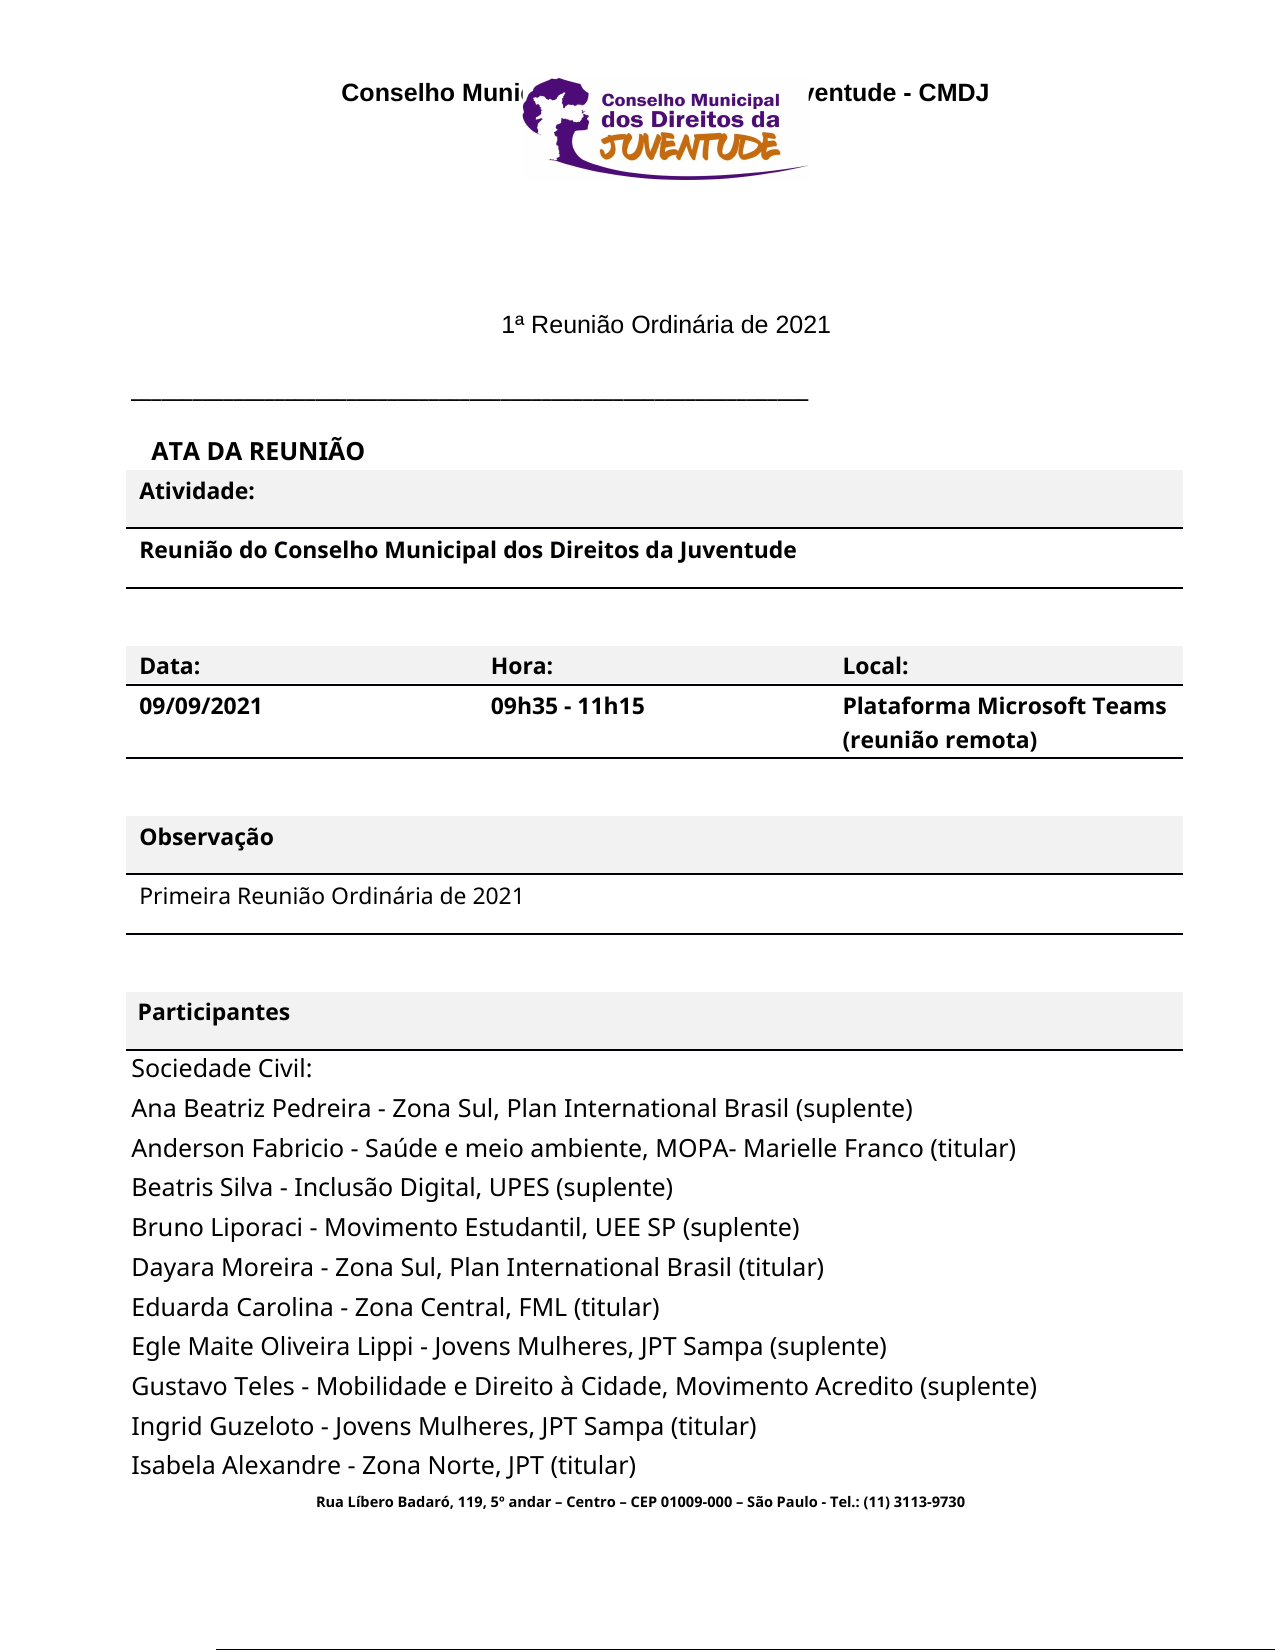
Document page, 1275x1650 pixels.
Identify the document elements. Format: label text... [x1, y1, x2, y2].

text Egle Maite Oliveira Lippi - Jovens Mulheres, JPT Sampa (suplente) [131, 1329, 1181, 1363]
table_cell Participantes [126, 992, 842, 1049]
table_cell Observação [126, 816, 491, 873]
table_cell [842, 992, 1183, 1049]
table_cell [842, 935, 1183, 992]
table_cell [491, 816, 842, 873]
text Dayara Moreira - Zona Sul, Plan International Brasil (titular) [131, 1249, 1181, 1283]
table_cell Hora: [491, 646, 842, 683]
table_cell Reunião do Conselho Municipal dos Direitos da Juventude [126, 529, 842, 587]
table_cell [842, 875, 1183, 932]
table_cell Plataforma Microsoft Teams (reunião remota) [842, 686, 1183, 757]
text Bruno Liporaci - Movimento Estudantil, UEE SP (suplente) [131, 1210, 1181, 1244]
text Sociedade Civil: [131, 1051, 1181, 1085]
text 1ª Reunião Ordinária de 2021 [150, 311, 1182, 339]
table_cell [491, 589, 842, 646]
text Isabela Alexandre - Zona Norte, JPT (titular) [131, 1448, 1181, 1482]
table_cell [126, 589, 491, 646]
text Ana Beatriz Pedreira - Zona Sul, Plan International Brasil (suplente) [131, 1091, 1181, 1125]
table_cell [842, 759, 1183, 816]
text Gustavo Teles - Mobilidade e Direito à Cidade, Movimento Acredito (suplente) [131, 1368, 1181, 1403]
text __________________________________________________________________ [131, 371, 1182, 405]
text Eduarda Carolina - Zona Central, FML (titular) [131, 1289, 1181, 1323]
table_cell [842, 529, 1183, 587]
table_header [842, 470, 1183, 527]
table_header Atividade: [126, 470, 842, 527]
table_cell Data: [126, 646, 491, 683]
text Ingrid Guzeloto - Jovens Mulheres, JPT Sampa (titular) [131, 1408, 1181, 1442]
table_cell Primeira Reunião Ordinária de 2021 [126, 875, 842, 932]
table_cell [491, 759, 842, 816]
table_cell [126, 759, 491, 816]
table_cell [842, 589, 1183, 646]
table_cell 09h35 - 11h15 [491, 686, 842, 757]
text Anderson Fabricio - Saúde e meio ambiente, MOPA- Marielle Franco (titular) [131, 1130, 1181, 1164]
table_cell 09/09/2021 [126, 686, 491, 757]
table_cell Local: [842, 646, 1183, 683]
text ATA DA REUNIÃO [151, 434, 1182, 468]
text Beatris Silva - Inclusão Digital, UPES (suplente) [131, 1170, 1181, 1204]
table_cell [126, 935, 842, 992]
table_cell [842, 816, 1183, 873]
